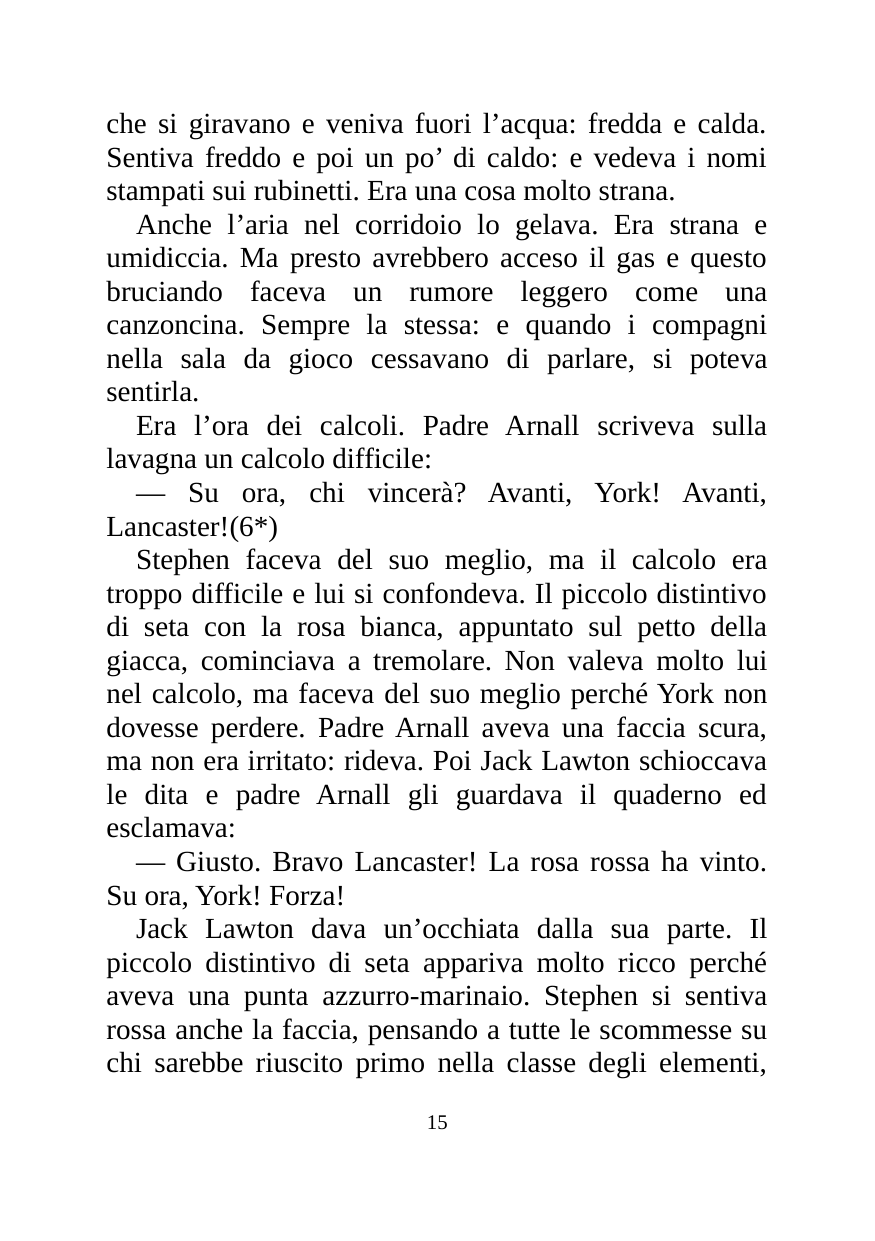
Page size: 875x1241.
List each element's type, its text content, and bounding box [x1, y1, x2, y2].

text — Giusto. Bravo Lancaster! La rosa rossa ha vinto. Su ora, York! Forza! [106, 844, 768, 911]
text Era l’ora dei calcoli. Padre Arnall scriveva sulla lavagna un calcolo difficile: [106, 408, 768, 475]
text che si giravano e veniva fuori l’acqua: fredda e calda. Sentiva freddo e poi un po’ di caldo: e vedeva i nomi stampati sui rubinetti. Era una cosa molto strana. [106, 106, 768, 207]
text Jack Lawton dava un’occhiata dalla sua parte. Il piccolo distintivo di seta appariva molto ricco perché aveva una punta azzurro-marinaio. Stephen si sentiva rossa anche la faccia, pensando a tutte le scommesse su chi sarebbe riuscito primo nella classe degli elementi, [106, 911, 768, 1079]
text Anche l’aria nel corridoio lo gelava. Era strana e umidiccia. Ma presto avrebbero acceso il gas e questo bruciando faceva un rumore leggero come una canzoncina. Sempre la stessa: e quando i compagni nella sala da gioco cessavano di parlare, si poteva sentirla. [106, 207, 768, 408]
text — Su ora, chi vincerà? Avanti, York! Avanti, Lancaster!(6*) [106, 475, 768, 542]
text Stephen faceva del suo meglio, ma il calcolo era troppo difficile e lui si confondeva. Il piccolo distintivo di seta con la rosa bianca, appuntato sul petto della giacca, cominciava a tremolare. Non valeva molto lui nel calcolo, ma faceva del suo meglio perché York non dovesse perdere. Padre Arnall aveva una faccia scura, ma non era irritato: rideva. Poi Jack Lawton schioccava le dita e padre Arnall gli guardava il quaderno ed esclamava: [106, 542, 768, 844]
